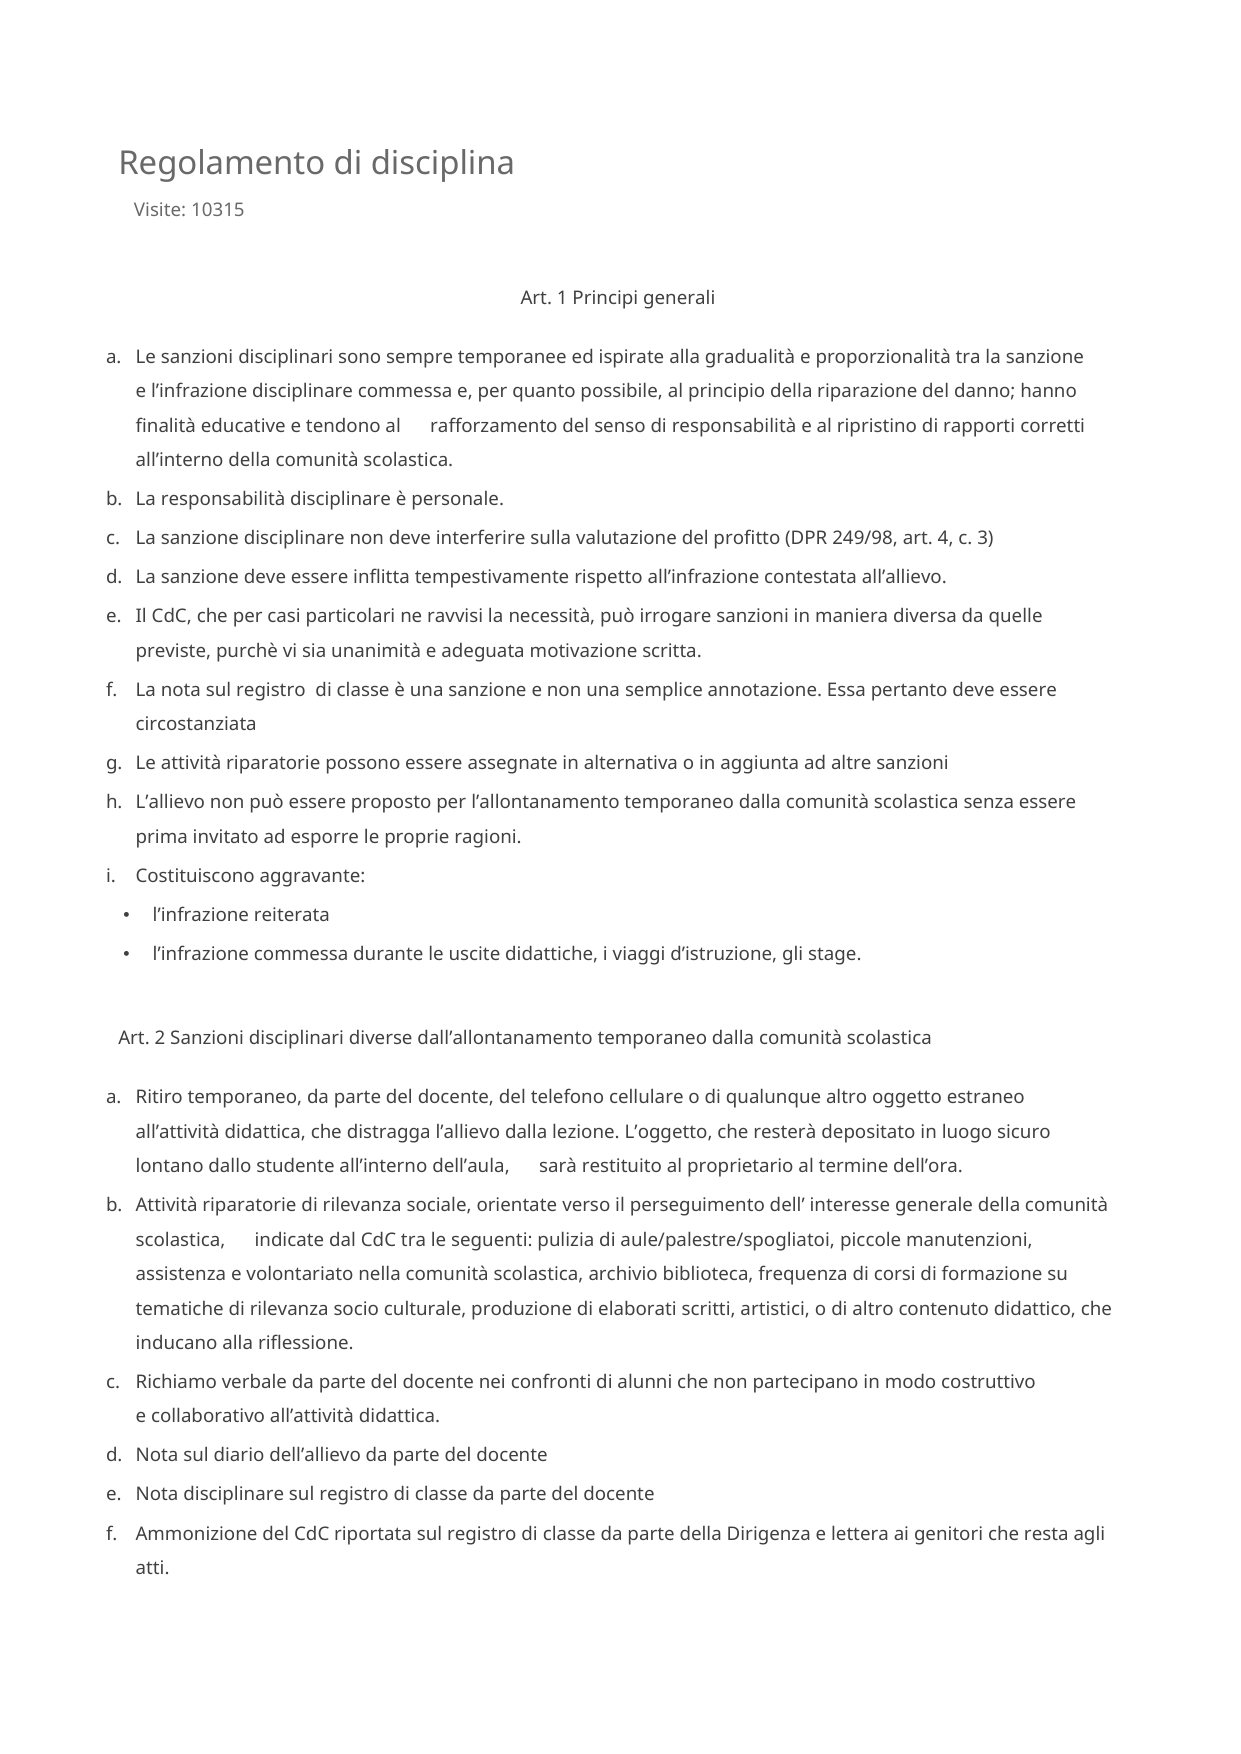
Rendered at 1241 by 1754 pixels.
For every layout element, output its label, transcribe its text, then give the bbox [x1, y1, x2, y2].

list Nota sul diario dell’allievo da parte del docente [118, 1433, 1122, 1467]
list Costituiscono aggravante: [118, 853, 1122, 888]
list Il CdC, che per casi particolari ne ravvisi la necessità, può irrogare sanzioni in maniera diversa da quelle previste, purchè vi sia unanimità e adeguata motivazione scritta. [118, 594, 1122, 663]
list La sanzione deve essere inflitta tempestivamente rispetto all’infrazione contestata all’allievo. [118, 555, 1122, 589]
list Nota disciplinare sul registro di classe da parte del docente [118, 1472, 1122, 1506]
text Art. 2 Sanzioni disciplinari diverse dall’allontanamento temporaneo dalla comunità scolastica [118, 1016, 1122, 1050]
list Le sanzioni disciplinari sono sempre temporanee ed ispirate alla gradualità e proporzionalità tra la sanzione e l’infrazione disciplinare commessa e, per quanto possibile, al principio della riparazione del danno; hanno finalità educative e tendono al rafforzamento del senso di responsabilità e al ripristino di rapporti corretti all’interno della comunità scolastica. [118, 334, 1122, 472]
text Art. 1 Principi generali [118, 275, 1122, 309]
list La sanzione disciplinare non deve interferire sulla valutazione del profitto (DPR 249/98, art. 4, c. 3) [118, 516, 1122, 550]
list Le attività riparatorie possono essere assegnate in alternativa o in aggiunta ad altre sanzioni [118, 741, 1122, 775]
list Attività riparatorie di rilevanza sociale, orientate verso il perseguimento dell’ interesse generale della comunità scolastica, indicate dal CdC tra le seguenti: pulizia di aule/palestre/spogliatoi, piccole manutenzioni, assistenza e volontariato nella comunità scolastica, archivio biblioteca, frequenza di corsi di formazione su tematiche di rilevanza socio culturale, produzione di elaborati scritti, artistici, o di altro contenuto didattico, che inducano alla riflessione. [118, 1183, 1122, 1355]
subtitle Regolamento di disciplina [118, 139, 1122, 184]
list l’infrazione reiterata [123, 892, 1122, 927]
list Ritiro temporaneo, da parte del docente, del telefono cellulare o di qualunque altro oggetto estraneo all’attività didattica, che distragga l’allievo dalla lezione. L’oggetto, che resterà depositato in luogo sicuro lontano dallo studente all’interno dell’aula, sarà restituito al proprietario al termine dell’ora. [118, 1075, 1122, 1178]
list La nota sul registro di classe è una sanzione e non una semplice annotazione. Essa pertanto deve essere circostanziata [118, 667, 1122, 736]
text Visite: 10315 [134, 196, 1122, 222]
list L’allievo non può essere proposto per l’allontanamento temporaneo dalla comunità scolastica senza essere prima invitato ad esporre le proprie ragioni. [118, 780, 1122, 849]
list Richiamo verbale da parte del docente nei confronti di alunni che non partecipano in modo costruttivo e collaborativo all’attività didattica. [118, 1359, 1122, 1428]
list Ammonizione del CdC riportata sul registro di classe da parte della Dirigenza e lettera ai genitori che resta agli atti. [118, 1511, 1122, 1580]
list l’infrazione commessa durante le uscite didattiche, i viaggi d’istruzione, gli stage. [123, 931, 1122, 966]
list La responsabilità disciplinare è personale. [118, 477, 1122, 511]
